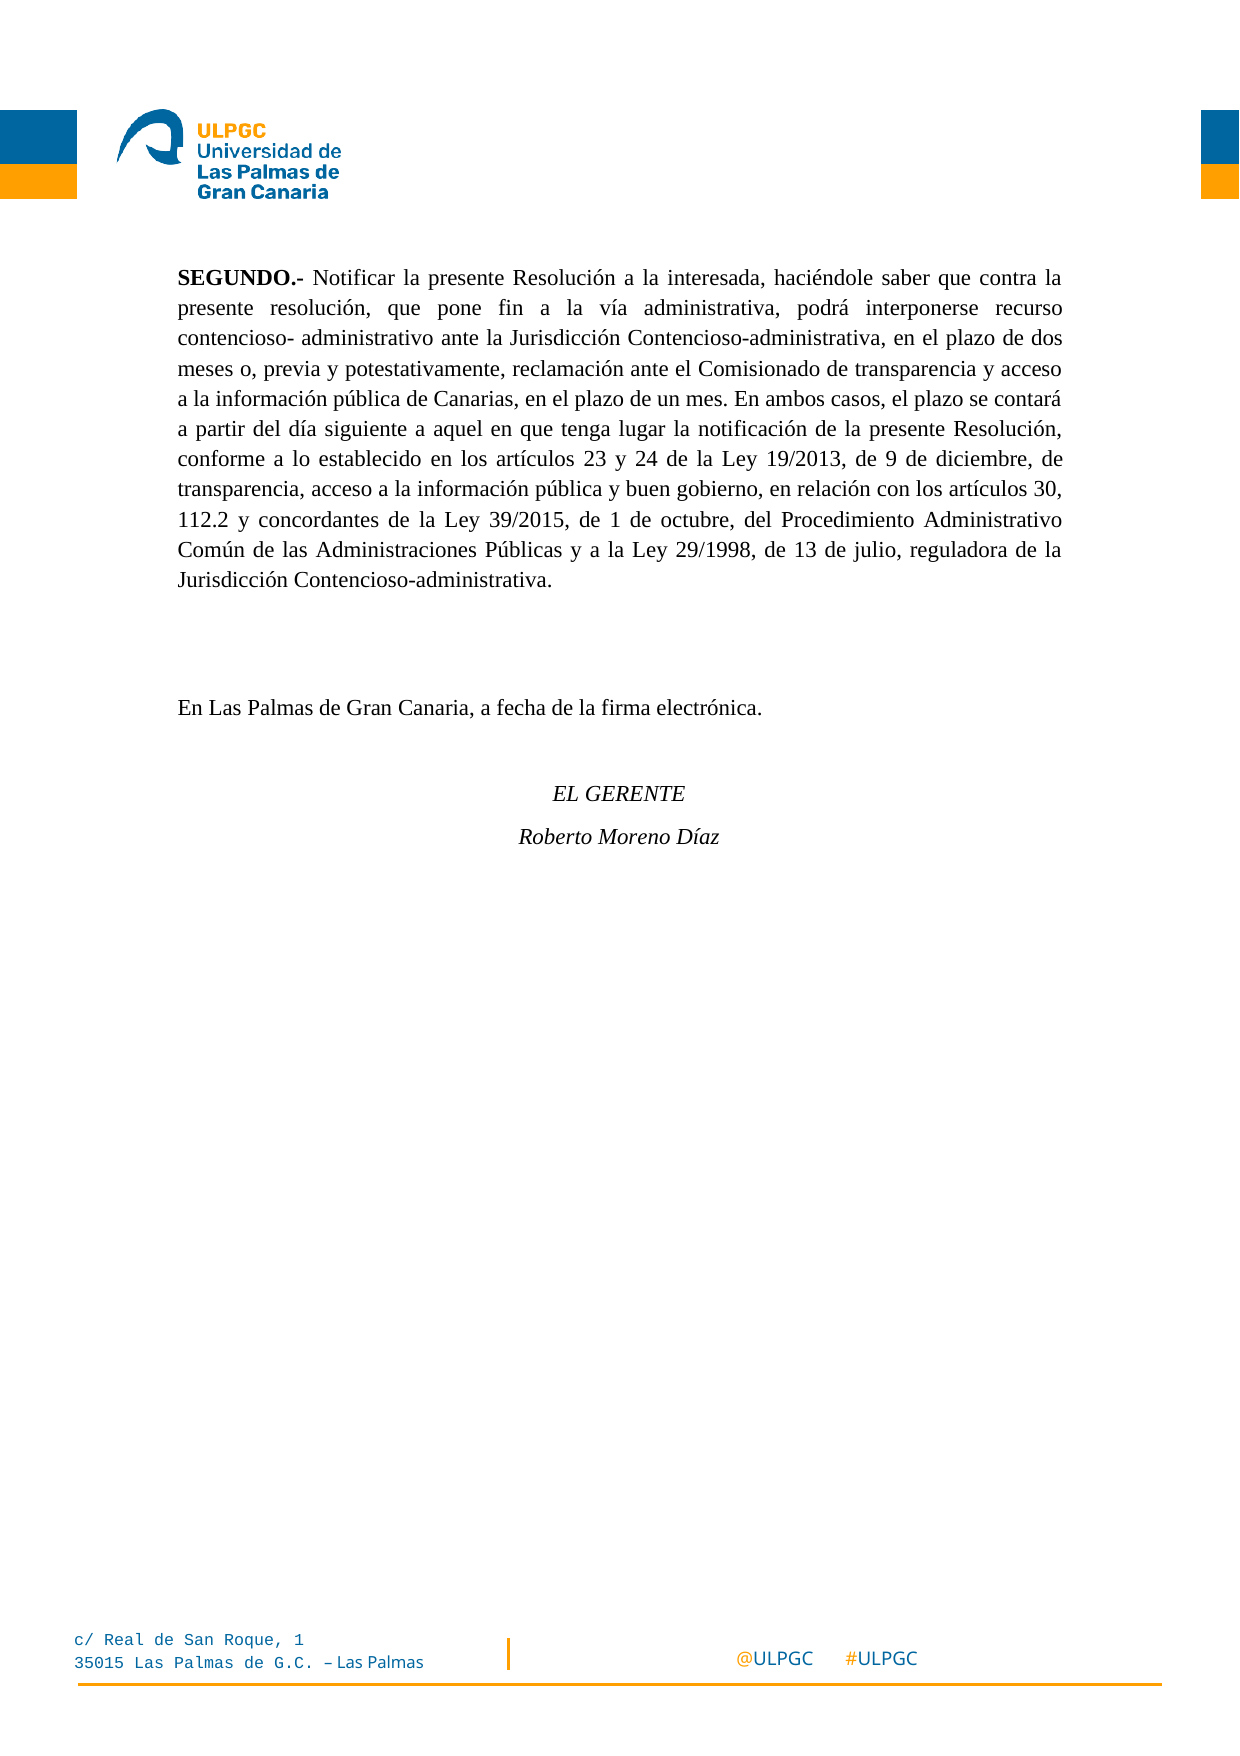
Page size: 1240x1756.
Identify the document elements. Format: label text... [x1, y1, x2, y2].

text Roberto Moreno Díaz [173, 823, 1067, 849]
text SEGUNDO.- Notificar la presente Resolución a la interesada, haciéndole saber que contra la presente resolución, que pone fin a la vía administrativa, podrá interponerse recurso contencioso- administrativo ante la Jurisdicción Contencioso-administrativa, en el plazo de dos meses o, previa y potestativamente, reclamación ante el Comisionado de transparencia y acceso a la información pública de Canarias, en el plazo de un mes. En ambos casos, el plazo se contará a partir del día siguiente a aquel en que tenga lugar la notificación de la presente Resolución, conforme a lo establecido en los artículos 23 y 24 de la Ley 19/2013, de 9 de diciembre, de transparencia, acceso a la información pública y buen gobierno, en relación con los artículos 30, 112.2 y concordantes de la Ley 39/2015, de 1 de octubre, del Procedimiento Administrativo Común de las Administraciones Públicas y a la Ley 29/1998, de 13 de julio, reguladora de la Jurisdicción Contencioso-administrativa. [177, 264, 1063, 592]
text En Las Palmas de Gran Canaria, a fecha de la firma electrónica. [177, 694, 1075, 721]
text EL GERENTE [173, 780, 1067, 806]
